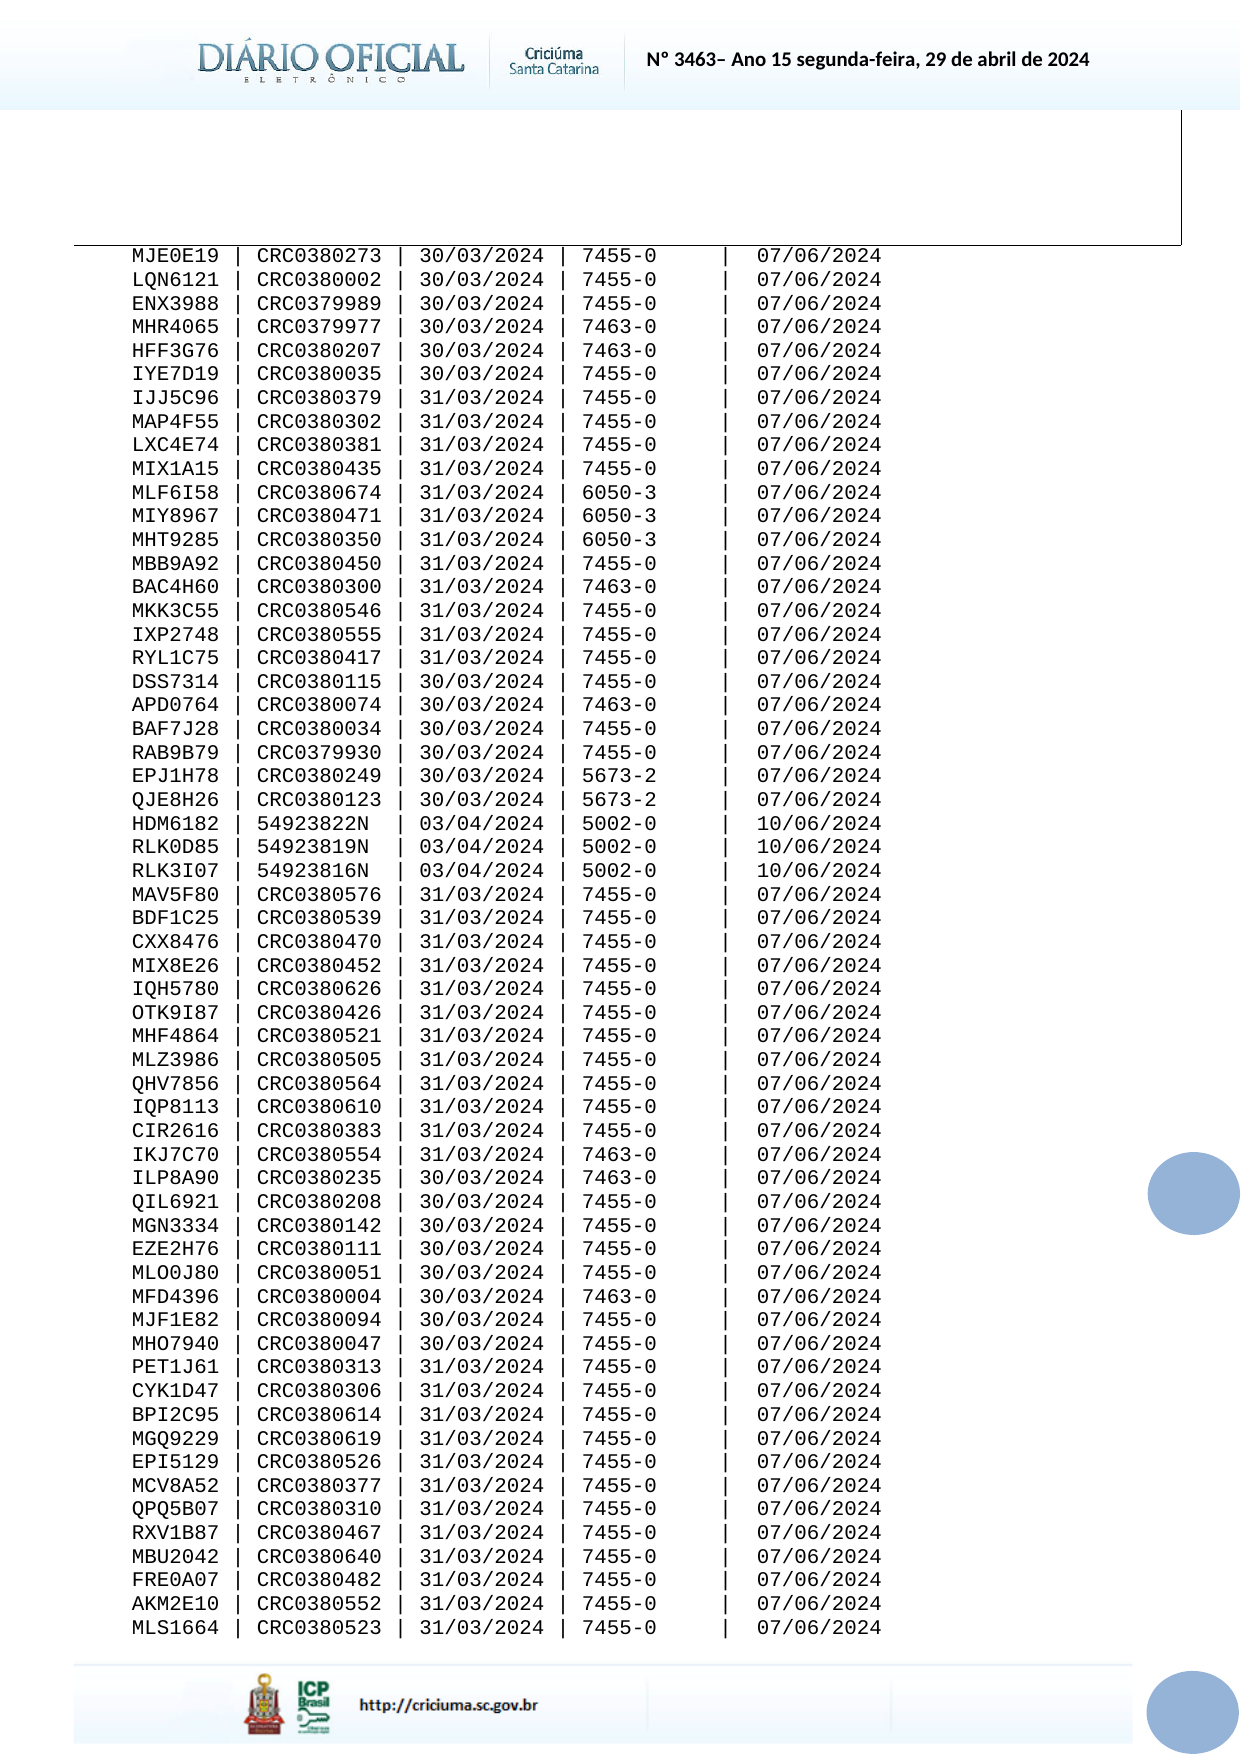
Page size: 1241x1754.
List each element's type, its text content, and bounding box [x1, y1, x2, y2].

text IQP8113 | CRC0380610 | 31/03/2024 | 7455-0 | 07/06/2024 [44, 1096, 1181, 1120]
text BAC4H60 | CRC0380300 | 31/03/2024 | 7463-0 | 07/06/2024 [44, 576, 1181, 600]
text IQH5780 | CRC0380626 | 31/03/2024 | 7455-0 | 07/06/2024 [44, 978, 1181, 1002]
text RXV1B87 | CRC0380467 | 31/03/2024 | 7455-0 | 07/06/2024 [44, 1522, 1181, 1546]
text MAP4F55 | CRC0380302 | 31/03/2024 | 7455-0 | 07/06/2024 [44, 411, 1181, 434]
text ILP8A90 | CRC0380235 | 30/03/2024 | 7463-0 | 07/06/2024 [44, 1167, 1157, 1191]
text IXP2748 | CRC0380555 | 31/03/2024 | 7455-0 | 07/06/2024 [44, 623, 1181, 647]
text QHV7856 | CRC0380564 | 31/03/2024 | 7455-0 | 07/06/2024 [44, 1073, 1181, 1096]
text EZE2H76 | CRC0380111 | 30/03/2024 | 7455-0 | 07/06/2024 [44, 1238, 1181, 1262]
text LXC4E74 | CRC0380381 | 31/03/2024 | 7455-0 | 07/06/2024 [44, 434, 1181, 458]
text HDM6182 | 54923822N | 03/04/2024 | 5002-0 | 10/06/2024 [44, 813, 1181, 836]
text IJJ5C96 | CRC0380379 | 31/03/2024 | 7455-0 | 07/06/2024 [44, 387, 1181, 411]
text CXX8476 | CRC0380470 | 31/03/2024 | 7455-0 | 07/06/2024 [44, 931, 1181, 954]
text QIL6921 | CRC0380208 | 30/03/2024 | 7455-0 | 07/06/2024 [44, 1191, 1153, 1215]
text QPQ5B07 | CRC0380310 | 31/03/2024 | 7455-0 | 07/06/2024 [44, 1498, 1181, 1522]
text IYE7D19 | CRC0380035 | 30/03/2024 | 7455-0 | 07/06/2024 [44, 363, 1181, 387]
text APD0764 | CRC0380074 | 30/03/2024 | 7463-0 | 07/06/2024 [44, 694, 1181, 718]
text AKM2E10 | CRC0380552 | 31/03/2024 | 7455-0 | 07/06/2024 [44, 1593, 1181, 1617]
text LQN6121 | CRC0380002 | 30/03/2024 | 7455-0 | 07/06/2024 [44, 269, 1181, 292]
text CIR2616 | CRC0380383 | 31/03/2024 | 7455-0 | 07/06/2024 [44, 1120, 1181, 1144]
text IKJ7C70 | CRC0380554 | 31/03/2024 | 7463-0 | 07/06/2024 [44, 1144, 1181, 1167]
text MBU2042 | CRC0380640 | 31/03/2024 | 7455-0 | 07/06/2024 [44, 1546, 1181, 1569]
text MLS1664 | CRC0380523 | 31/03/2024 | 7455-0 | 07/06/2024 [44, 1617, 1181, 1640]
text RLK0D85 | 54923819N | 03/04/2024 | 5002-0 | 10/06/2024 [44, 836, 1181, 860]
text MBB9A92 | CRC0380450 | 31/03/2024 | 7455-0 | 07/06/2024 [44, 553, 1181, 576]
text HFF3G76 | CRC0380207 | 30/03/2024 | 7463-0 | 07/06/2024 [44, 340, 1181, 363]
text MHF4864 | CRC0380521 | 31/03/2024 | 7455-0 | 07/06/2024 [44, 1026, 1181, 1049]
text MFD4396 | CRC0380004 | 30/03/2024 | 7463-0 | 07/06/2024 [44, 1286, 1181, 1309]
text RLK3I07 | 54923816N | 03/04/2024 | 5002-0 | 10/06/2024 [44, 860, 1181, 884]
text BAF7J28 | CRC0380034 | 30/03/2024 | 7455-0 | 07/06/2024 [44, 718, 1181, 742]
text RYL1C75 | CRC0380417 | 31/03/2024 | 7455-0 | 07/06/2024 [44, 647, 1181, 671]
text MIX1A15 | CRC0380435 | 31/03/2024 | 7455-0 | 07/06/2024 [44, 458, 1181, 482]
text RAB9B79 | CRC0379930 | 30/03/2024 | 7455-0 | 07/06/2024 [44, 742, 1181, 765]
text FRE0A07 | CRC0380482 | 31/03/2024 | 7455-0 | 07/06/2024 [44, 1569, 1181, 1593]
text MKK3C55 | CRC0380546 | 31/03/2024 | 7455-0 | 07/06/2024 [44, 600, 1181, 623]
text DSS7314 | CRC0380115 | 30/03/2024 | 7455-0 | 07/06/2024 [44, 671, 1181, 694]
text MGQ9229 | CRC0380619 | 31/03/2024 | 7455-0 | 07/06/2024 [44, 1427, 1181, 1451]
text CYK1D47 | CRC0380306 | 31/03/2024 | 7455-0 | 07/06/2024 [44, 1380, 1181, 1404]
text MJF1E82 | CRC0380094 | 30/03/2024 | 7455-0 | 07/06/2024 [44, 1309, 1181, 1333]
text MHO7940 | CRC0380047 | 30/03/2024 | 7455-0 | 07/06/2024 [44, 1333, 1181, 1357]
text QJE8H26 | CRC0380123 | 30/03/2024 | 5673-2 | 07/06/2024 [44, 789, 1181, 813]
text PET1J61 | CRC0380313 | 31/03/2024 | 7455-0 | 07/06/2024 [44, 1357, 1181, 1380]
text MJE0E19 | CRC0380273 | 30/03/2024 | 7455-0 | 07/06/2024 [44, 245, 1181, 269]
text MHR4065 | CRC0379977 | 30/03/2024 | 7463-0 | 07/06/2024 [44, 316, 1181, 340]
text MIY8967 | CRC0380471 | 31/03/2024 | 6050-3 | 07/06/2024 [44, 505, 1181, 529]
text MIX8E26 | CRC0380452 | 31/03/2024 | 7455-0 | 07/06/2024 [44, 954, 1181, 978]
text EPI5129 | CRC0380526 | 31/03/2024 | 7455-0 | 07/06/2024 [44, 1451, 1181, 1475]
text MLO0J80 | CRC0380051 | 30/03/2024 | 7455-0 | 07/06/2024 [44, 1262, 1181, 1286]
text EPJ1H78 | CRC0380249 | 30/03/2024 | 5673-2 | 07/06/2024 [44, 765, 1181, 789]
text ENX3988 | CRC0379989 | 30/03/2024 | 7455-0 | 07/06/2024 [44, 292, 1181, 316]
text MAV5F80 | CRC0380576 | 31/03/2024 | 7455-0 | 07/06/2024 [44, 884, 1181, 907]
text MGN3334 | CRC0380142 | 30/03/2024 | 7455-0 | 07/06/2024 [44, 1215, 1181, 1238]
text OTK9I87 | CRC0380426 | 31/03/2024 | 7455-0 | 07/06/2024 [44, 1002, 1181, 1026]
text MCV8A52 | CRC0380377 | 31/03/2024 | 7455-0 | 07/06/2024 [44, 1475, 1181, 1498]
text BPI2C95 | CRC0380614 | 31/03/2024 | 7455-0 | 07/06/2024 [44, 1404, 1181, 1427]
text MLF6I58 | CRC0380674 | 31/03/2024 | 6050-3 | 07/06/2024 [44, 482, 1181, 505]
text MHT9285 | CRC0380350 | 31/03/2024 | 6050-3 | 07/06/2024 [44, 529, 1181, 553]
text BDF1C25 | CRC0380539 | 31/03/2024 | 7455-0 | 07/06/2024 [44, 907, 1181, 931]
text MLZ3986 | CRC0380505 | 31/03/2024 | 7455-0 | 07/06/2024 [44, 1049, 1181, 1073]
